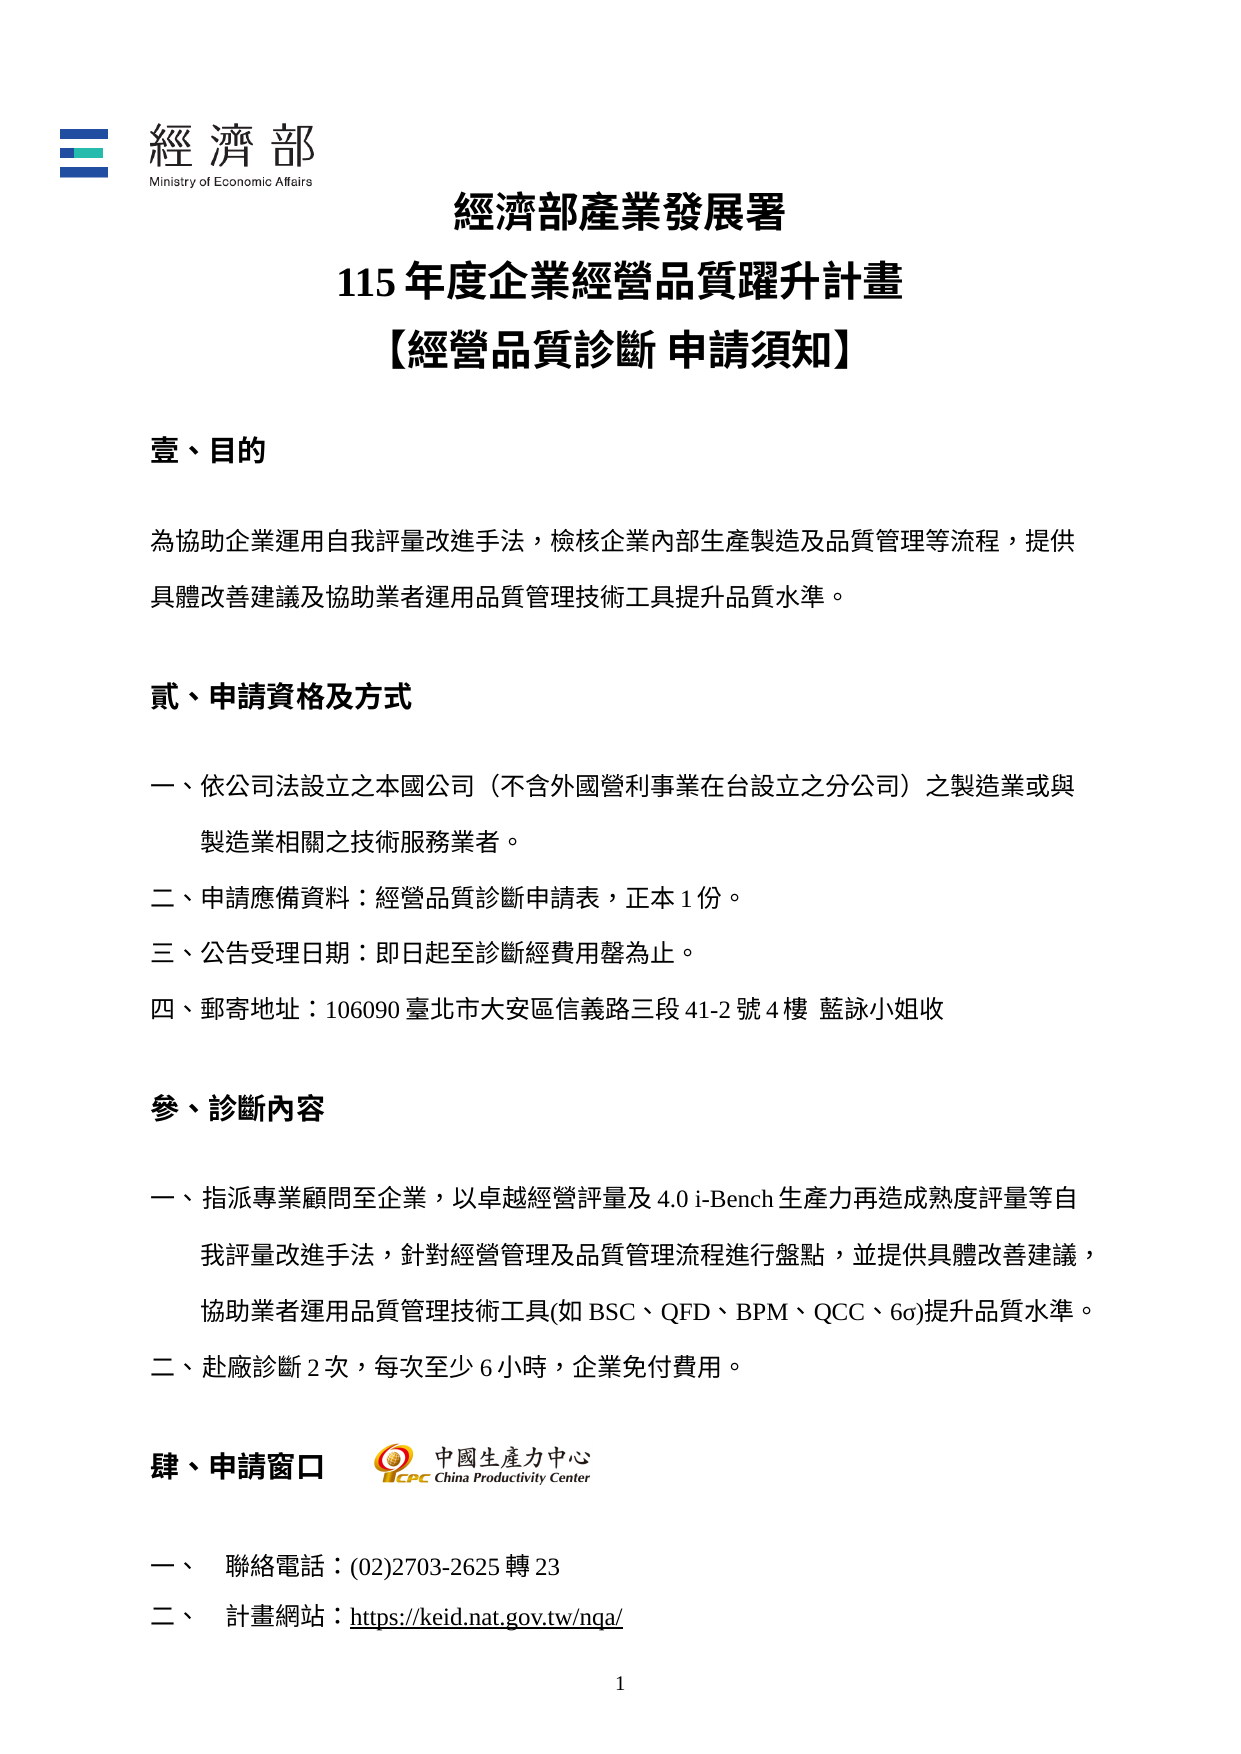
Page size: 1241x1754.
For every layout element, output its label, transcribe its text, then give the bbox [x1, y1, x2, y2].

subtitle 參、診斷內容 [150, 1069, 1090, 1144]
picture [53, 112, 320, 194]
subtitle 貳、申請資格及方式 [150, 657, 1090, 732]
text 115年度企業經營品質躍升計畫 [150, 248, 1090, 308]
list 四、郵寄地址：106090臺北市大安區信義路三段41-2號4樓 藍詠小姐收 [150, 989, 1090, 1026]
subtitle 壹、目的 [150, 412, 1090, 487]
text 【經營品質診斷 申請須知】 [150, 317, 1090, 378]
text 經濟部產業發展署 [150, 179, 1090, 239]
list 計畫網站：https://keid.nat.gov.tw/nqa/ [150, 1586, 1090, 1636]
subtitle 肆、申請窗口 [150, 1427, 1090, 1502]
list 一、依公司法設立之本國公司（不含外國營利事業在台設立之分公司）之製造業或與製造業相關之技術服務業者。 [150, 766, 1090, 859]
list 聯絡電話：(02)2703-2625轉23 [150, 1536, 1090, 1586]
text 為協助企業運用自我評量改進手法，檢核企業內部生產製造及品質管理等流程，提供具體改善建議及協助業者運用品質管理技術工具提升品質水準。 [150, 520, 1090, 614]
list 二、申請應備資料：經營品質診斷申請表，正本1份。 [150, 878, 1090, 915]
list 三、公告受理日期：即日起至診斷經費用罄為止。 [150, 933, 1090, 971]
list 赴廠診斷2次，每次至少6小時，企業免付費用。 [150, 1346, 1090, 1384]
list 指派專業顧問至企業，以卓越經營評量及4.0 i-Bench生產力再造成熟度評量等自我評量改進手法，針對經營管理及品質管理流程進行盤點 ，並提供具體改善建議，協助業者運用品質管理技術工具(如BSC、QFD、BPM、QCC、6σ)提升品質水準。 [150, 1178, 1090, 1328]
